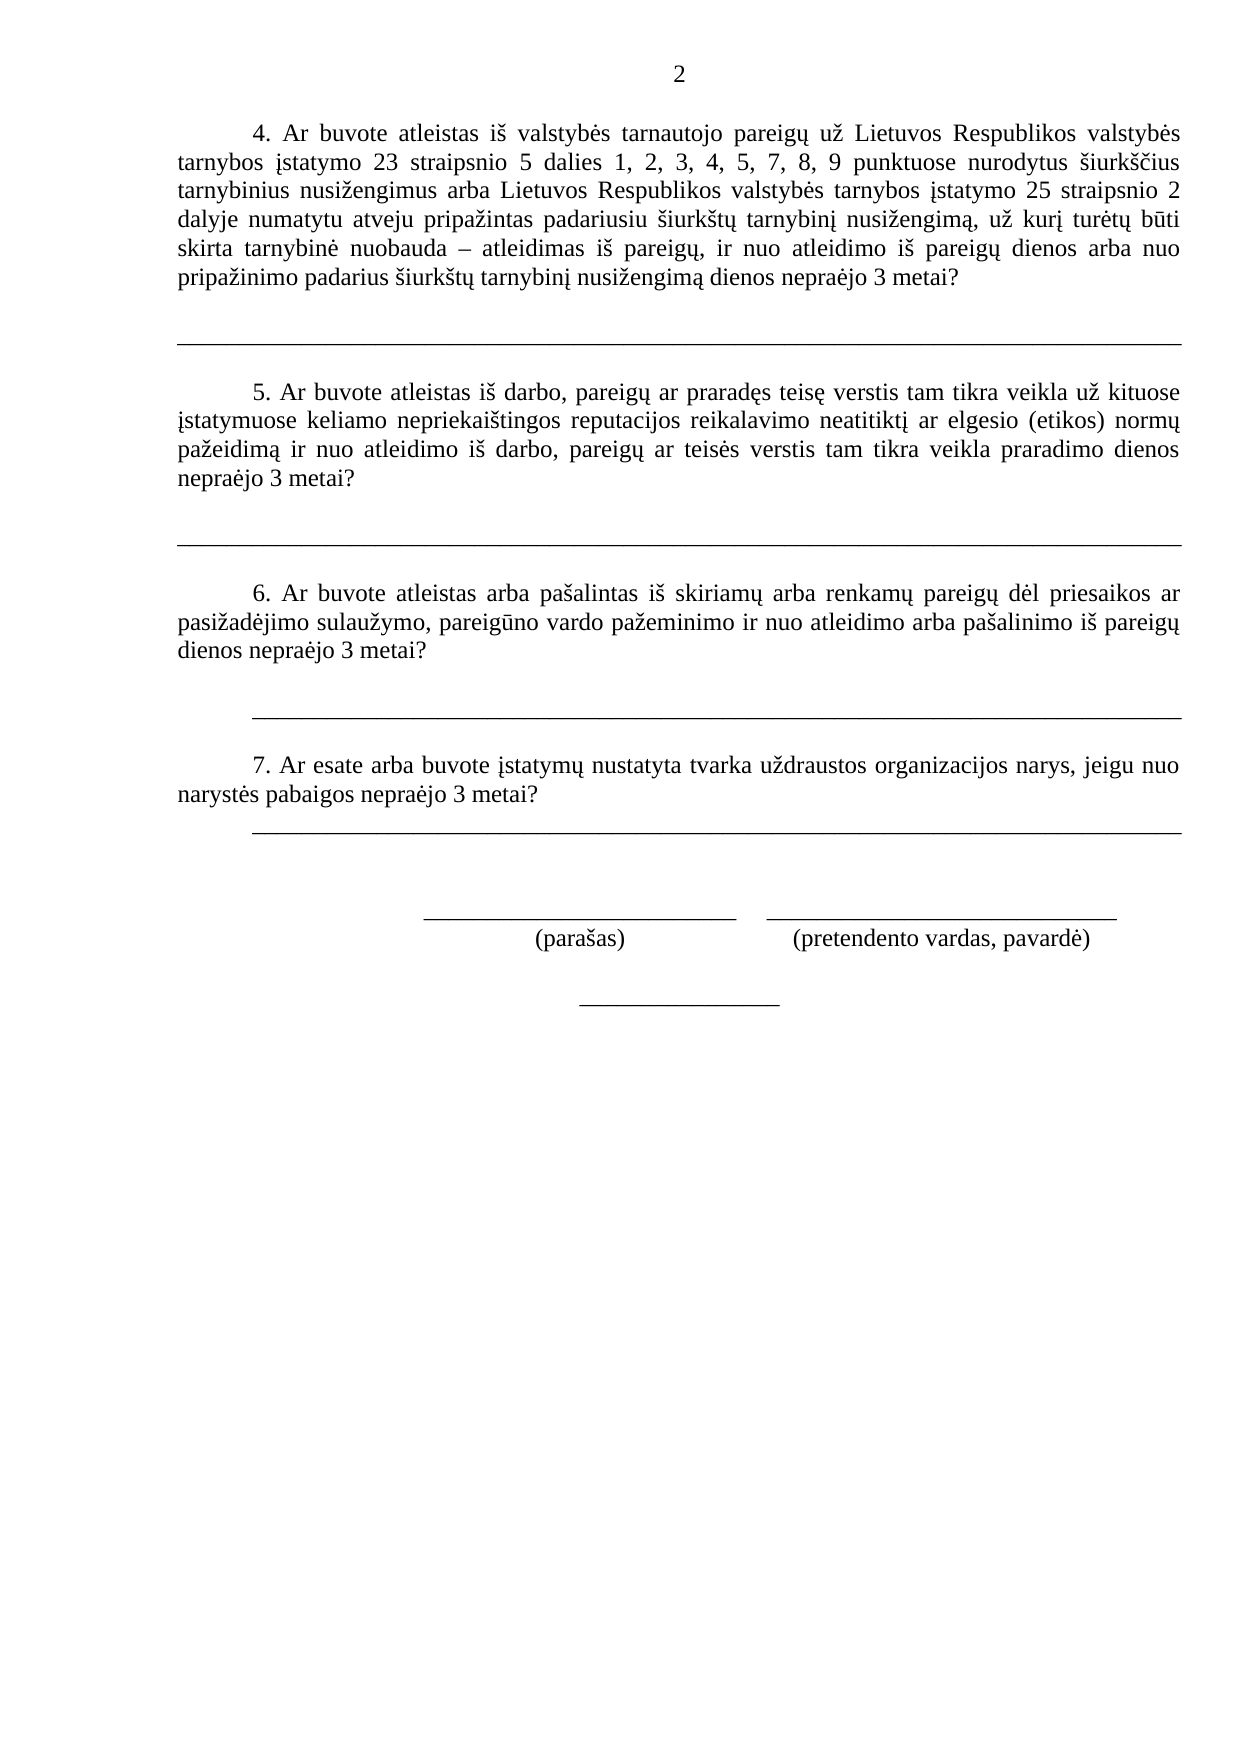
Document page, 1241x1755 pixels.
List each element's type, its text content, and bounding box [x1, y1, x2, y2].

table_header ____________________________ (pretendento vardas, pavardė) [750, 894, 1133, 952]
text 4. Ar buvote atleistas iš valstybės tarnautojo pareigų už Lietuvos Respublikos valstybės tarnybos įstatymo 23 straipsnio 5 dalies 1, 2, 3, 4, 5, 7, 8, 9 punktuose nurodytus šiurkščius tarnybinius nusižengimus arba Lietuvos Respublikos valstybės tarnybos įstatymo 25 straipsnio 2 dalyje numatytu atveju pripažintas padariusiu šiurkštų tarnybinį nusižengimą, už kurį turėtų būti skirta tarnybinė nuobauda – atleidimas iš pareigų, ir nuo atleidimo iš pareigų dienos arba nuo pripažinimo padarius šiurkštų tarnybinį nusižengimą dienos nepraėjo 3 metai? [177, 118, 1181, 291]
text 7. Ar esate arba buvote įstatymų nustatyta tvarka uždraustos organizacijos narys, jeigu nuo narystės pabaigos nepraėjo 3 metai? [177, 751, 1181, 808]
text ________________ [177, 981, 1181, 1009]
text 6. Ar buvote atleistas arba pašalintas iš skiriamų arba renkamų pareigų dėl priesaikos ar pasižadėjimo sulaužymo, pareigūno vardo pažeminimo ir nuo atleidimo arba pašalinimo iš pareigų dienos nepraėjo 3 metai? [177, 578, 1181, 664]
text 5. Ar buvote atleistas iš darbo, pareigų ar praradęs teisę verstis tam tikra veikla už kituose įstatymuose keliamo nepriekaištingos reputacijos reikalavimo neatitiktį ar elgesio (etikos) normų pažeidimą ir nuo atleidimo iš darbo, pareigų ar teisės verstis tam tikra veikla praradimo dienos nepraėjo 3 metai? [177, 377, 1181, 492]
table_header _________________________ (parašas) [410, 894, 749, 952]
table_header [177, 894, 410, 952]
